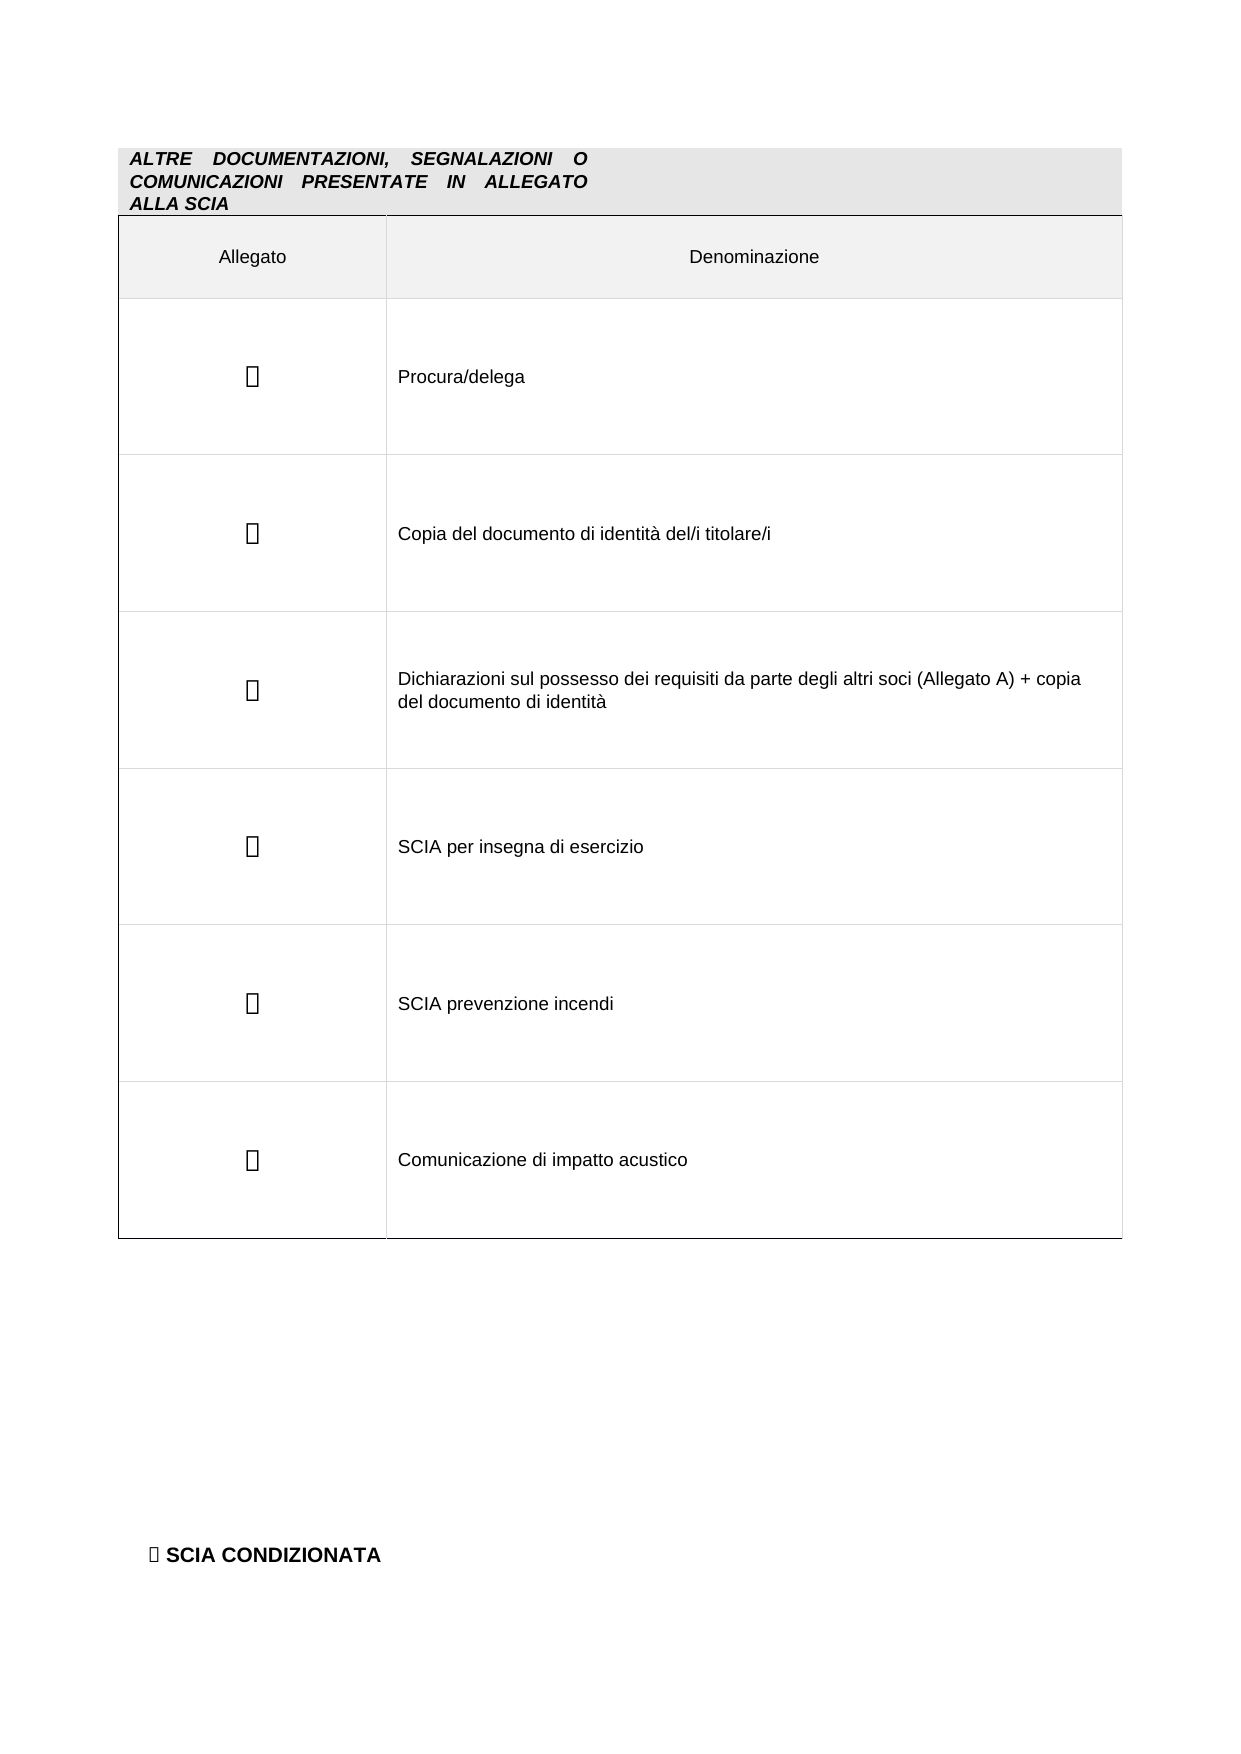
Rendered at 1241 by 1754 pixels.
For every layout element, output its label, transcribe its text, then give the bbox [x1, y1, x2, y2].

table_cell  [119, 612, 386, 768]
table_cell  [119, 1082, 386, 1238]
table_cell Denominazione [387, 216, 1122, 298]
table_cell SCIA prevenzione incendi [387, 925, 1122, 1081]
table_cell Comunicazione di impatto acustico [387, 1082, 1122, 1238]
table_cell  [119, 769, 386, 924]
table_cell Allegato [119, 216, 386, 298]
table_cell  [119, 299, 386, 454]
table_cell Procura/delega [387, 299, 1122, 454]
text  SCIA CONDIZIONATA [148, 1541, 1122, 1569]
table_header ALTRE DOCUMENTAZIONI, SEGNALAZIONI O COMUNICAZIONI PRESENTATE IN ALLEGATO ALLA SCIA [118, 148, 601, 215]
table_cell Dichiarazioni sul possesso dei requisiti da parte degli altri soci (Allegato A) + copia del documento di identità [387, 612, 1122, 768]
table_cell Copia del documento di identità del/i titolare/i [387, 455, 1122, 611]
table_cell  [119, 455, 386, 611]
table_cell  [119, 925, 386, 1081]
table_cell SCIA per insegna di esercizio [387, 769, 1122, 924]
